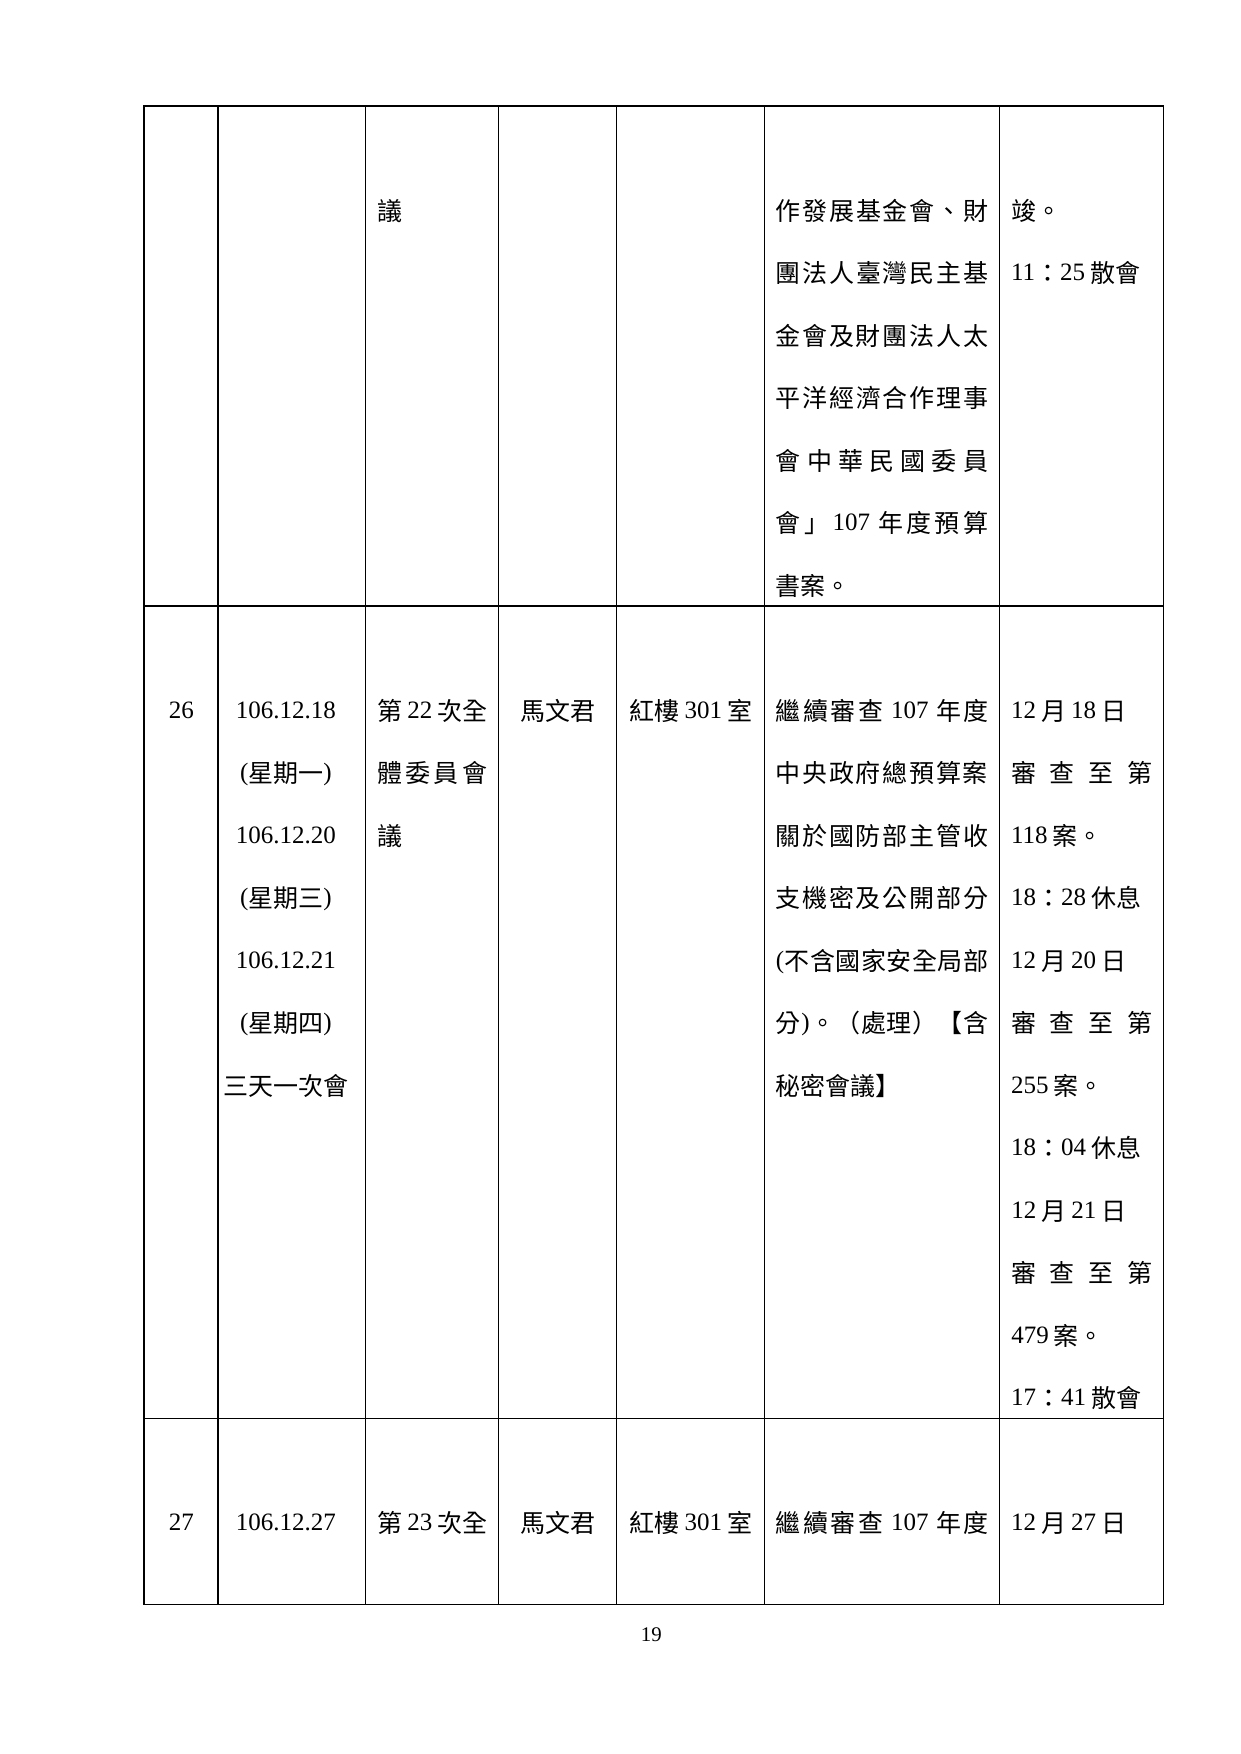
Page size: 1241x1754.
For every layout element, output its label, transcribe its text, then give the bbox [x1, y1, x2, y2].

table_cell 馬文君 [499, 607, 616, 1418]
table_cell [219, 107, 365, 605]
table_cell 第22次全體委員會議 [366, 607, 498, 1418]
table_cell 紅樓301室 [617, 1419, 764, 1604]
table_cell 竣。 11：25散會 [1000, 107, 1163, 605]
table_cell 106.12.27 [219, 1419, 365, 1604]
table_cell 議 [366, 107, 498, 605]
table_cell 繼續審查107年度中央政府總預算案關於國防部主管收支機密及公開部分(不含國家安全局部分)。（處理）【含秘密會議】 [765, 607, 999, 1418]
table_cell 12月27日 [1000, 1419, 1163, 1604]
table_cell 作發展基金會、財團法人臺灣民主基金會及財團法人太平洋經濟合作理事會中華民國委員會」107年度預算書案。 [765, 107, 999, 605]
table_cell 馬文君 [499, 1419, 616, 1604]
table_cell 繼續審查107年度 [765, 1419, 999, 1604]
table_cell 12月18日 審查至第118案。 18：28休息 12月20日 審查至第255案。 18：04休息 12月21日 審查至第479案。 17：41散會 [1000, 607, 1163, 1418]
table_cell [499, 107, 616, 605]
table_cell 27 [145, 1419, 217, 1604]
table_cell 第23次全 [366, 1419, 498, 1604]
table_cell 紅樓301室 [617, 607, 764, 1418]
table_cell [145, 107, 217, 605]
table_cell 26 [145, 607, 217, 1418]
table_cell [617, 107, 764, 605]
table_cell 106.12.18 (星期一) 106.12.20 (星期三) 106.12.21 (星期四) 三天一次會 [219, 607, 365, 1418]
